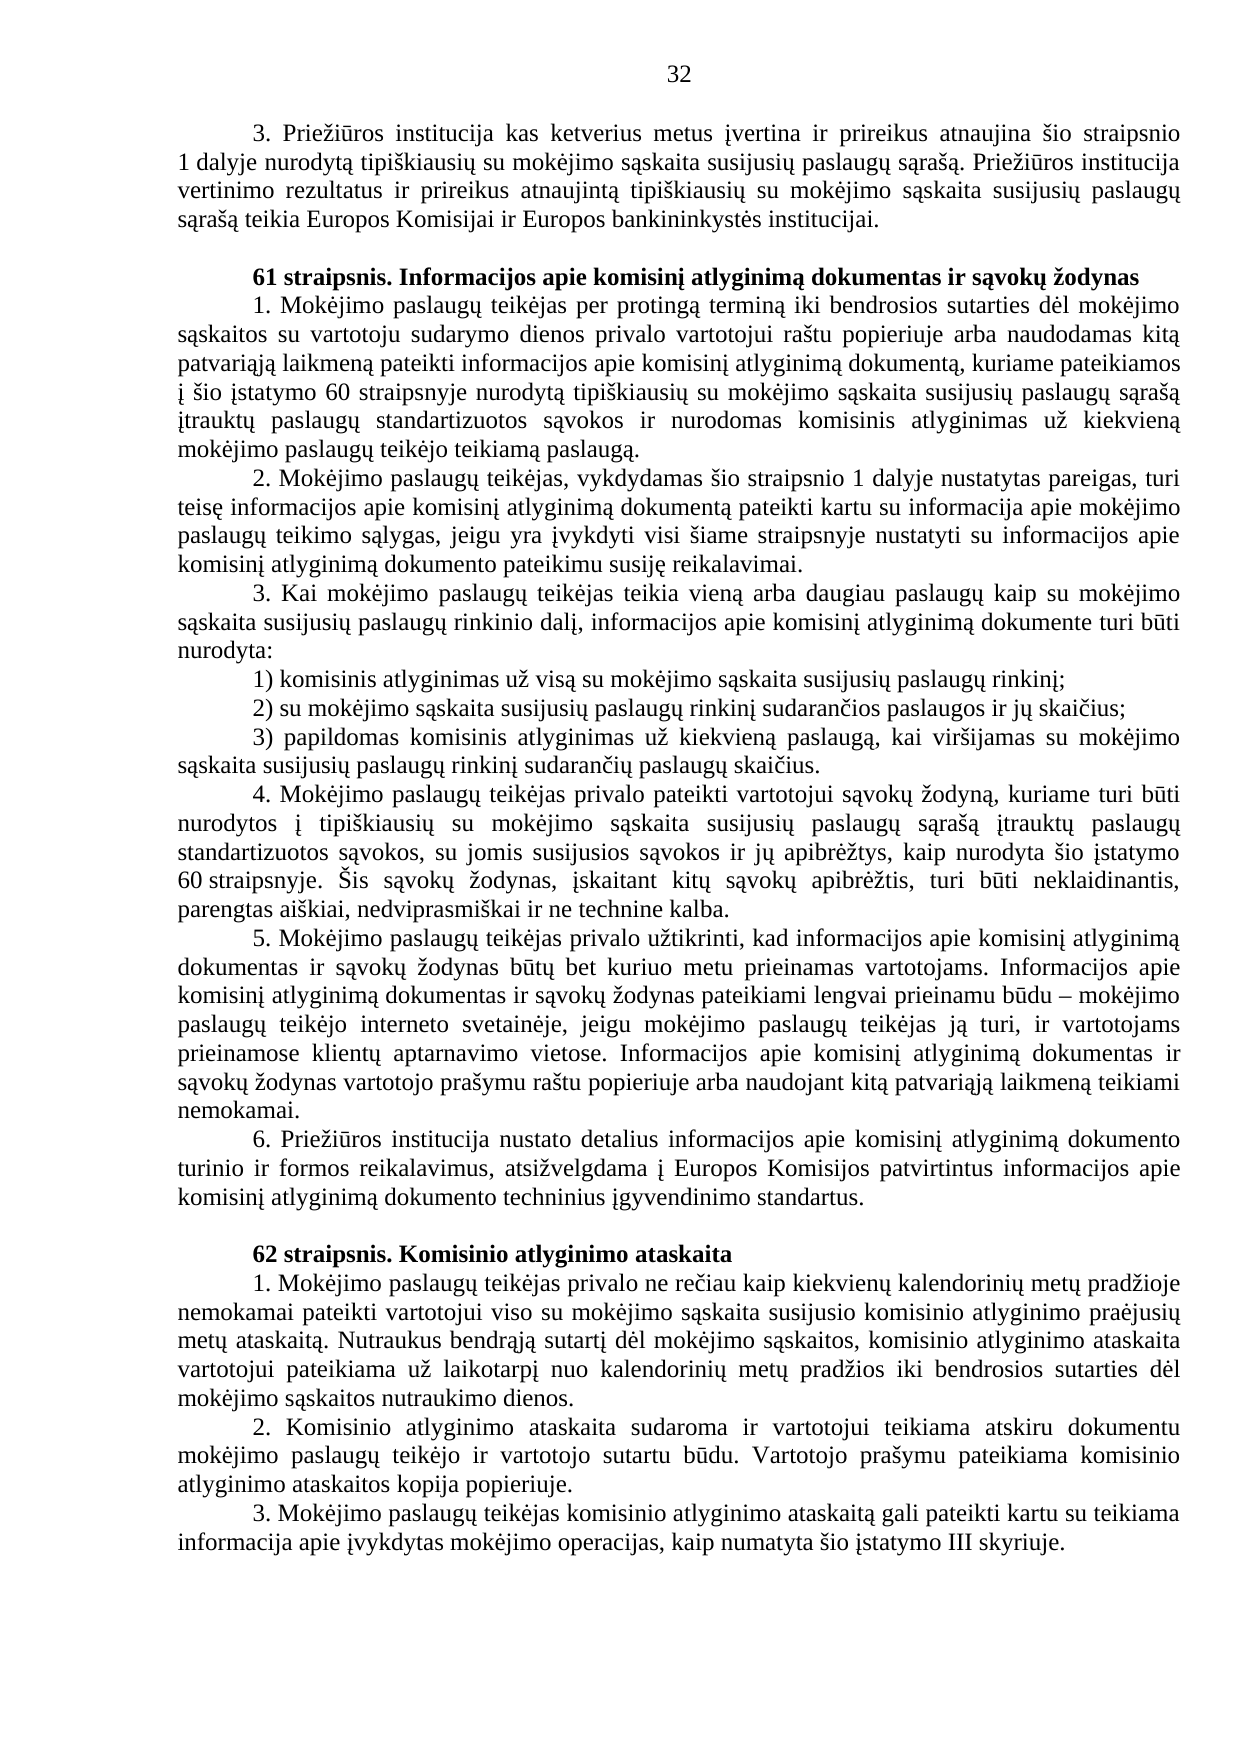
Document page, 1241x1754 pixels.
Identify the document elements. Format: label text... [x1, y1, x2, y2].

text 5. Mokėjimo paslaugų teikėjas privalo užtikrinti, kad informacijos apie komisinį atlyginimą dokumentas ir sąvokų žodynas būtų bet kuriuo metu prieinamas vartotojams. Informacijos apie komisinį atlyginimą dokumentas ir sąvokų žodynas pateikiami lengvai prieinamu būdu – mokėjimo paslaugų teikėjo interneto svetainėje, jeigu mokėjimo paslaugų teikėjas ją turi, ir vartotojams prieinamose klientų aptarnavimo vietose. Informacijos apie komisinį atlyginimą dokumentas ir sąvokų žodynas vartotojo prašymu raštu popieriuje arba naudojant kitą patvariąją laikmeną teikiami nemokamai. [177, 923, 1181, 1124]
text 1. Mokėjimo paslaugų teikėjas per protingą terminą iki bendrosios sutarties dėl mokėjimo sąskaitos su vartotoju sudarymo dienos privalo vartotojui raštu popieriuje arba naudodamas kitą patvariąją laikmeną pateikti informacijos apie komisinį atlyginimą dokumentą, kuriame pateikiamos į šio įstatymo 60 straipsnyje nurodytą tipiškiausių su mokėjimo sąskaita susijusių paslaugų sąrašą įtrauktų paslaugų standartizuotos sąvokos ir nurodomas komisinis atlyginimas už kiekvieną mokėjimo paslaugų teikėjo teikiamą paslaugą. [177, 291, 1181, 463]
text 1) komisinis atlyginimas už visą su mokėjimo sąskaita susijusių paslaugų rinkinį; [177, 664, 1181, 693]
text 3) papildomas komisinis atlyginimas už kiekvieną paslaugą, kai viršijamas su mokėjimo sąskaita susijusių paslaugų rinkinį sudarančių paslaugų skaičius. [177, 722, 1181, 779]
text 1. Mokėjimo paslaugų teikėjas privalo ne rečiau kaip kiekvienų kalendorinių metų pradžioje nemokamai pateikti vartotojui viso su mokėjimo sąskaita susijusio komisinio atlyginimo praėjusių metų ataskaitą. Nutraukus bendrąją sutartį dėl mokėjimo sąskaitos, komisinio atlyginimo ataskaita vartotojui pateikiama už laikotarpį nuo kalendorinių metų pradžios iki bendrosios sutarties dėl mokėjimo sąskaitos nutraukimo dienos. [177, 1268, 1181, 1412]
text 4. Mokėjimo paslaugų teikėjas privalo pateikti vartotojui sąvokų žodyną, kuriame turi būti nurodytos į tipiškiausių su mokėjimo sąskaita susijusių paslaugų sąrašą įtrauktų paslaugų standartizuotos sąvokos, su jomis susijusios sąvokos ir jų apibrėžtys, kaip nurodyta šio įstatymo 60 straipsnyje. Šis sąvokų žodynas, įskaitant kitų sąvokų apibrėžtis, turi būti neklaidinantis, parengtas aiškiai, nedviprasmiškai ir ne technine kalba. [177, 779, 1181, 923]
text 61 straipsnis. Informacijos apie komisinį atlyginimą dokumentas ir sąvokų žodynas [177, 262, 1181, 291]
text 6. Priežiūros institucija nustato detalius informacijos apie komisinį atlyginimą dokumento turinio ir formos reikalavimus, atsižvelgdama į Europos Komisijos patvirtintus informacijos apie komisinį atlyginimą dokumento techninius įgyvendinimo standartus. [177, 1124, 1181, 1211]
text 62 straipsnis. Komisinio atlyginimo ataskaita [177, 1239, 1181, 1268]
text 3. Kai mokėjimo paslaugų teikėjas teikia vieną arba daugiau paslaugų kaip su mokėjimo sąskaita susijusių paslaugų rinkinio dalį, informacijos apie komisinį atlyginimą dokumente turi būti nurodyta: [177, 578, 1181, 664]
text 2. Mokėjimo paslaugų teikėjas, vykdydamas šio straipsnio 1 dalyje nustatytas pareigas, turi teisę informacijos apie komisinį atlyginimą dokumentą pateikti kartu su informacija apie mokėjimo paslaugų teikimo sąlygas, jeigu yra įvykdyti visi šiame straipsnyje nustatyti su informacijos apie komisinį atlyginimą dokumento pateikimu susiję reikalavimai. [177, 463, 1181, 578]
text 3. Priežiūros institucija kas ketverius metus įvertina ir prireikus atnaujina šio straipsnio 1 dalyje nurodytą tipiškiausių su mokėjimo sąskaita susijusių paslaugų sąrašą. Priežiūros institucija vertinimo rezultatus ir prireikus atnaujintą tipiškiausių su mokėjimo sąskaita susijusių paslaugų sąrašą teikia Europos Komisijai ir Europos bankininkystės institucijai. [177, 118, 1181, 233]
text 3. Mokėjimo paslaugų teikėjas komisinio atlyginimo ataskaitą gali pateikti kartu su teikiama informacija apie įvykdytas mokėjimo operacijas, kaip numatyta šio įstatymo III skyriuje. [177, 1498, 1181, 1556]
text 2) su mokėjimo sąskaita susijusių paslaugų rinkinį sudarančios paslaugos ir jų skaičius; [177, 693, 1181, 722]
text 2. Komisinio atlyginimo ataskaita sudaroma ir vartotojui teikiama atskiru dokumentu mokėjimo paslaugų teikėjo ir vartotojo sutartu būdu. Vartotojo prašymu pateikiama komisinio atlyginimo ataskaitos kopija popieriuje. [177, 1412, 1181, 1498]
